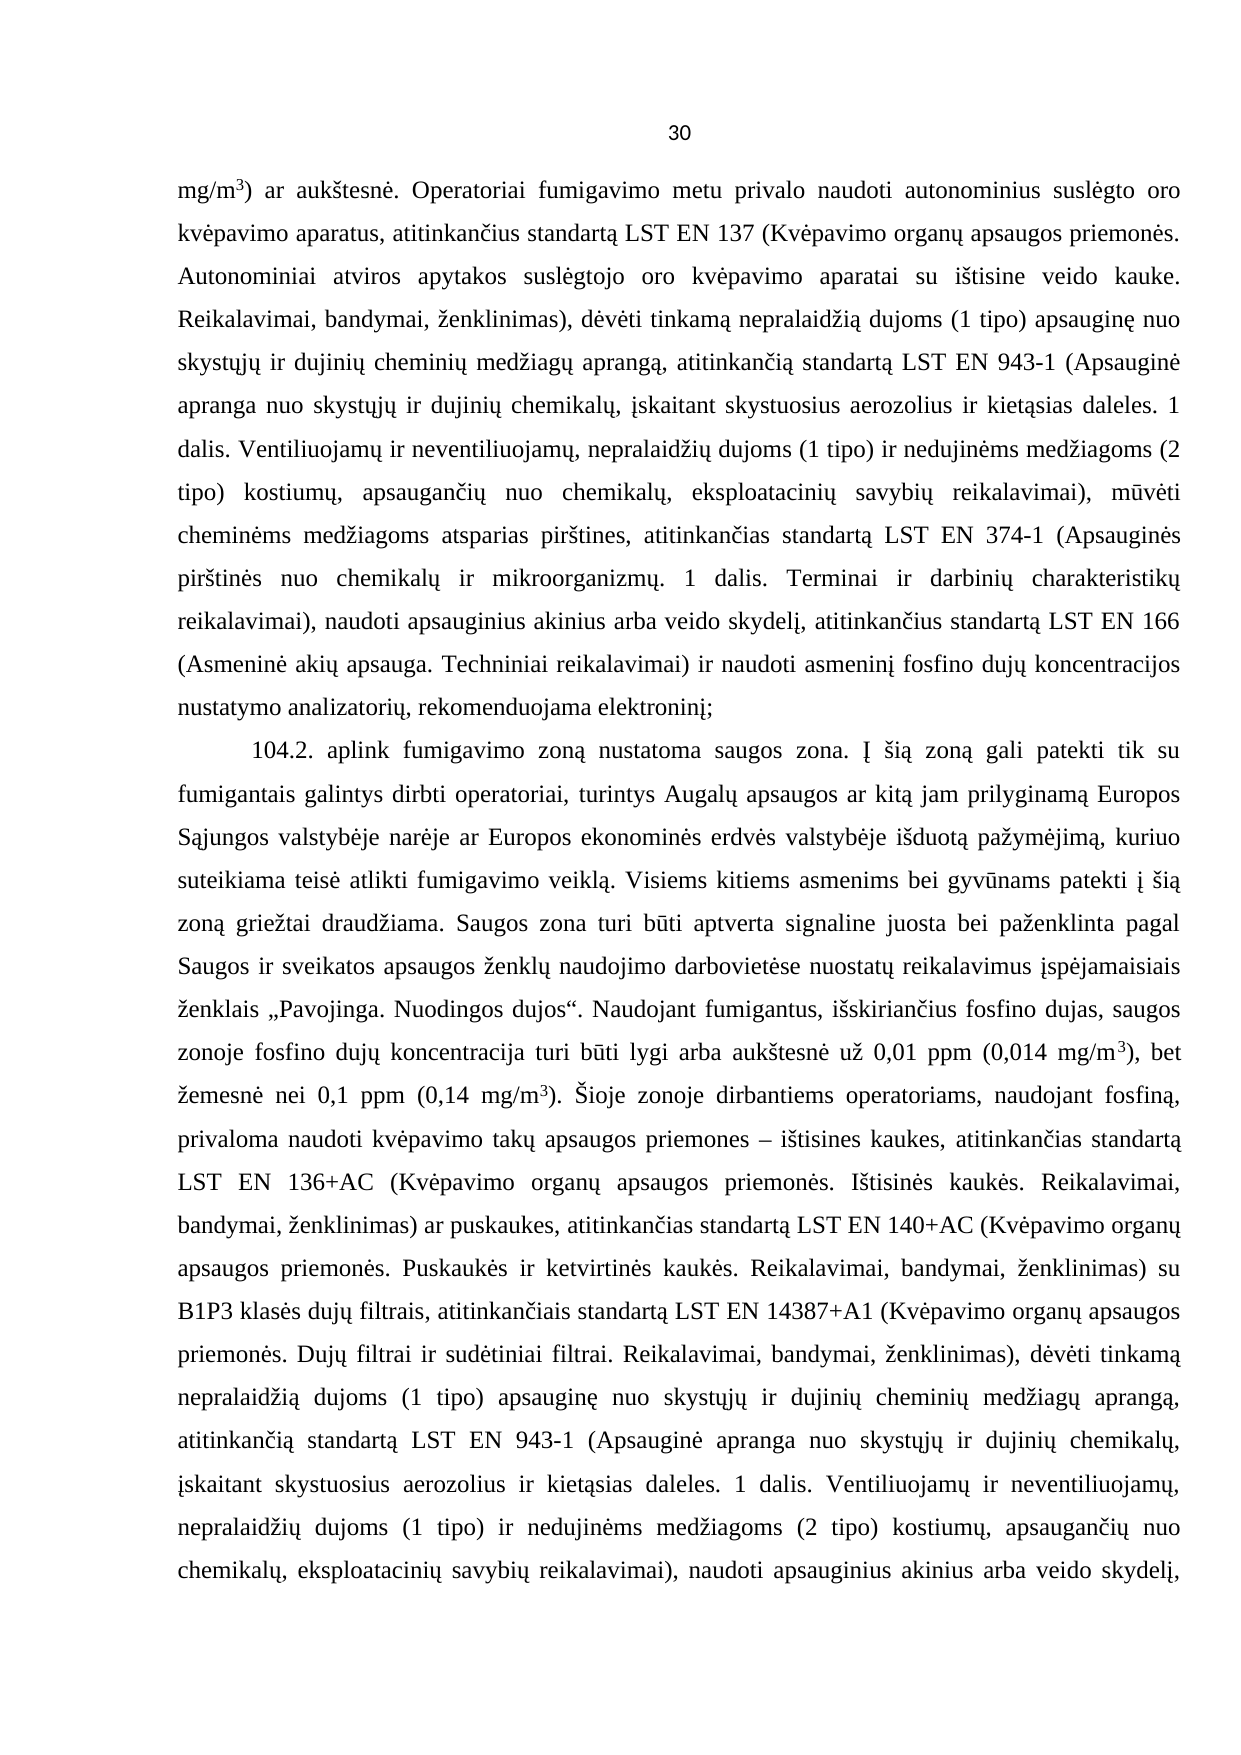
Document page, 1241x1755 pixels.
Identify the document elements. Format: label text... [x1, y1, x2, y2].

text mg/m3) ar aukštesnė. Operatoriai fumigavimo metu privalo naudoti autonominius suslėgto oro kvėpavimo aparatus, atitinkančius standartą LST EN 137 (Kvėpavimo organų apsaugos priemonės. Autonominiai atviros apytakos suslėgtojo oro kvėpavimo aparatai su ištisine veido kauke. Reikalavimai, bandymai, ženklinimas), dėvėti tinkamą nepralaidžią dujoms (1 tipo) apsauginę nuo skystųjų ir dujinių cheminių medžiagų aprangą, atitinkančią standartą LST EN 943-1 (Apsauginė apranga nuo skystųjų ir dujinių chemikalų, įskaitant skystuosius aerozolius ir kietąsias daleles. 1 dalis. Ventiliuojamų ir neventiliuojamų, nepralaidžių dujoms (1 tipo) ir nedujinėms medžiagoms (2 tipo) kostiumų, apsaugančių nuo chemikalų, eksploatacinių savybių reikalavimai), mūvėti cheminėms medžiagoms atsparias pirštines, atitinkančias standartą LST EN 374-1 (Apsauginės pirštinės nuo chemikalų ir mikroorganizmų. 1 dalis. Terminai ir darbinių charakteristikų reikalavimai), naudoti apsauginius akinius arba veido skydelį, atitinkančius standartą LST EN 166 (Asmeninė akių apsauga. Techniniai reikalavimai) ir naudoti asmeninį fosfino dujų koncentracijos nustatymo analizatorių, rekomenduojama elektroninį; [177, 175, 1181, 721]
text 104.2. aplink fumigavimo zoną nustatoma saugos zona. Į šią zoną gali patekti tik su fumigantais galintys dirbti operatoriai, turintys Augalų apsaugos ar kitą jam prilyginamą Europos Sąjungos valstybėje narėje ar Europos ekonominės erdvės valstybėje išduotą pažymėjimą, kuriuo suteikiama teisė atlikti fumigavimo veiklą. Visiems kitiems asmenims bei gyvūnams patekti į šią zoną griežtai draudžiama. Saugos zona turi būti aptverta signaline juosta bei paženklinta pagal Saugos ir sveikatos apsaugos ženklų naudojimo darbovietėse nuostatų reikalavimus įspėjamaisiais ženklais „Pavojinga. Nuodingos dujos“. Naudojant fumigantus, išskiriančius fosfino dujas, saugos zonoje fosfino dujų koncentracija turi būti lygi arba aukštesnė už 0,01 ppm (0,014 mg/m3), bet žemesnė nei 0,1 ppm (0,14 mg/m3). Šioje zonoje dirbantiems operatoriams, naudojant fosfiną, privaloma naudoti kvėpavimo takų apsaugos priemones – ištisines kaukes, atitinkančias standartą LST EN 136+AC (Kvėpavimo organų apsaugos priemonės. Ištisinės kaukės. Reikalavimai, bandymai, ženklinimas) ar puskaukes, atitinkančias standartą LST EN 140+AC (Kvėpavimo organų apsaugos priemonės. Puskaukės ir ketvirtinės kaukės. Reikalavimai, bandymai, ženklinimas) su B1P3 klasės dujų filtrais, atitinkančiais standartą LST EN 14387+A1 (Kvėpavimo organų apsaugos priemonės. Dujų filtrai ir sudėtiniai filtrai. Reikalavimai, bandymai, ženklinimas), dėvėti tinkamą nepralaidžią dujoms (1 tipo) apsauginę nuo skystųjų ir dujinių cheminių medžiagų aprangą, atitinkančią standartą LST EN 943-1 (Apsauginė apranga nuo skystųjų ir dujinių chemikalų, įskaitant skystuosius aerozolius ir kietąsias daleles. 1 dalis. Ventiliuojamų ir neventiliuojamų, nepralaidžių dujoms (1 tipo) ir nedujinėms medžiagoms (2 tipo) kostiumų, apsaugančių nuo chemikalų, eksploatacinių savybių reikalavimai), naudoti apsauginius akinius arba veido skydelį, [177, 736, 1181, 1584]
